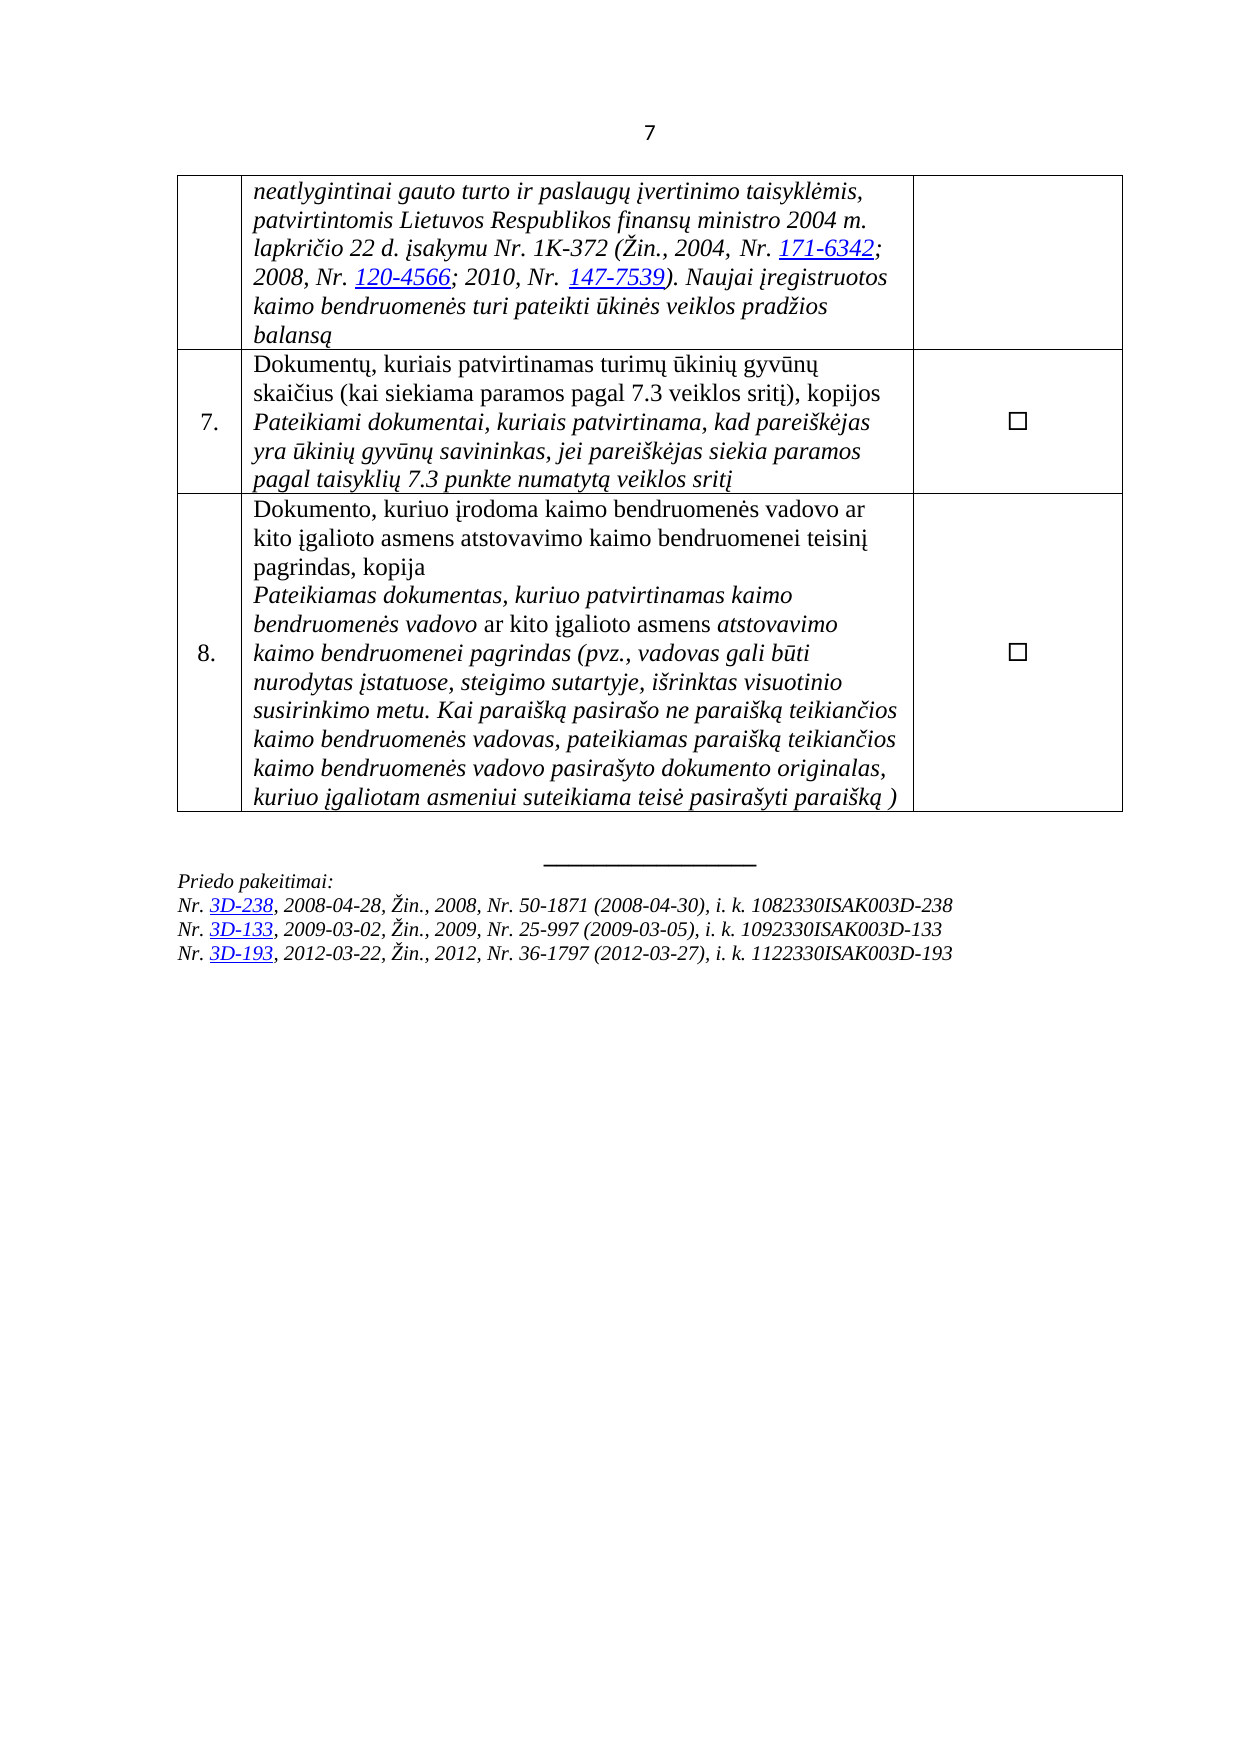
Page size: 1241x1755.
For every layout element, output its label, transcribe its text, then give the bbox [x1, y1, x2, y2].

table_cell [] [914, 350, 1122, 493]
table_cell Dokumento, kuriuo įrodoma kaimo bendruomenės vadovo ar kito įgalioto asmens atstovavimo kaimo bendruomenei teisinį pagrindas, kopija Pateikiamas dokumentas, kuriuo patvirtinamas kaimo bendruomenės vadovo ar kito įgalioto asmens atstovavimo kaimo bendruomenei pagrindas (pvz., vadovas gali būti nurodytas įstatuose, steigimo sutartyje, išrinktas visuotinio susirinkimo metu. Kai paraišką pasirašo ne paraišką teikiančios kaimo bendruomenės vadovas, pateikiamas paraišką teikiančios kaimo bendruomenės vadovo pasirašyto dokumento originalas, kuriuo įgaliotam asmeniui suteikiama teisė pasirašyti paraišką ) [242, 494, 913, 811]
table_cell 7. [178, 350, 241, 493]
table_cell 8. [178, 494, 241, 811]
text Nr. 3D-193, 2012-03-22, Žin., 2012, Nr. 36-1797 (2012-03-27), i. k. 1122330ISAK003D-193 [177, 941, 1122, 965]
text Nr. 3D-133, 2009-03-02, Žin., 2009, Nr. 25-997 (2009-03-05), i. k. 1092330ISAK003D-133 [177, 917, 1122, 941]
table_cell Dokumentų, kuriais patvirtinamas turimų ūkinių gyvūnų skaičius (kai siekiama paramos pagal 7.3 veiklos sritį), kopijos Pateikiami dokumentai, kuriais patvirtinama, kad pareiškėjas yra ūkinių gyvūnų savininkas, jei pareiškėjas siekia paramos pagal taisyklių 7.3 punkte numatytą veiklos sritį [242, 350, 913, 493]
text Priedo pakeitimai: [177, 869, 1122, 893]
table_cell [] [914, 176, 1122, 348]
table_cell [178, 176, 241, 348]
text _________________ [177, 840, 1122, 869]
table_cell neatlygintinai gauto turto ir paslaugų įvertinimo taisyklėmis, patvirtintomis Lietuvos Respublikos finansų ministro 2004 m. lapkričio 22 d. įsakymu Nr. 1K-372 (Žin., 2004, Nr. 171-6342; 2008, Nr. 120-4566; 2010, Nr. 147-7539). Naujai įregistruotos kaimo bendruomenės turi pateikti ūkinės veiklos pradžios balansą [242, 176, 913, 348]
text Nr. 3D-238, 2008-04-28, Žin., 2008, Nr. 50-1871 (2008-04-30), i. k. 1082330ISAK003D-238 [177, 893, 1122, 917]
table_cell [] [914, 494, 1122, 811]
